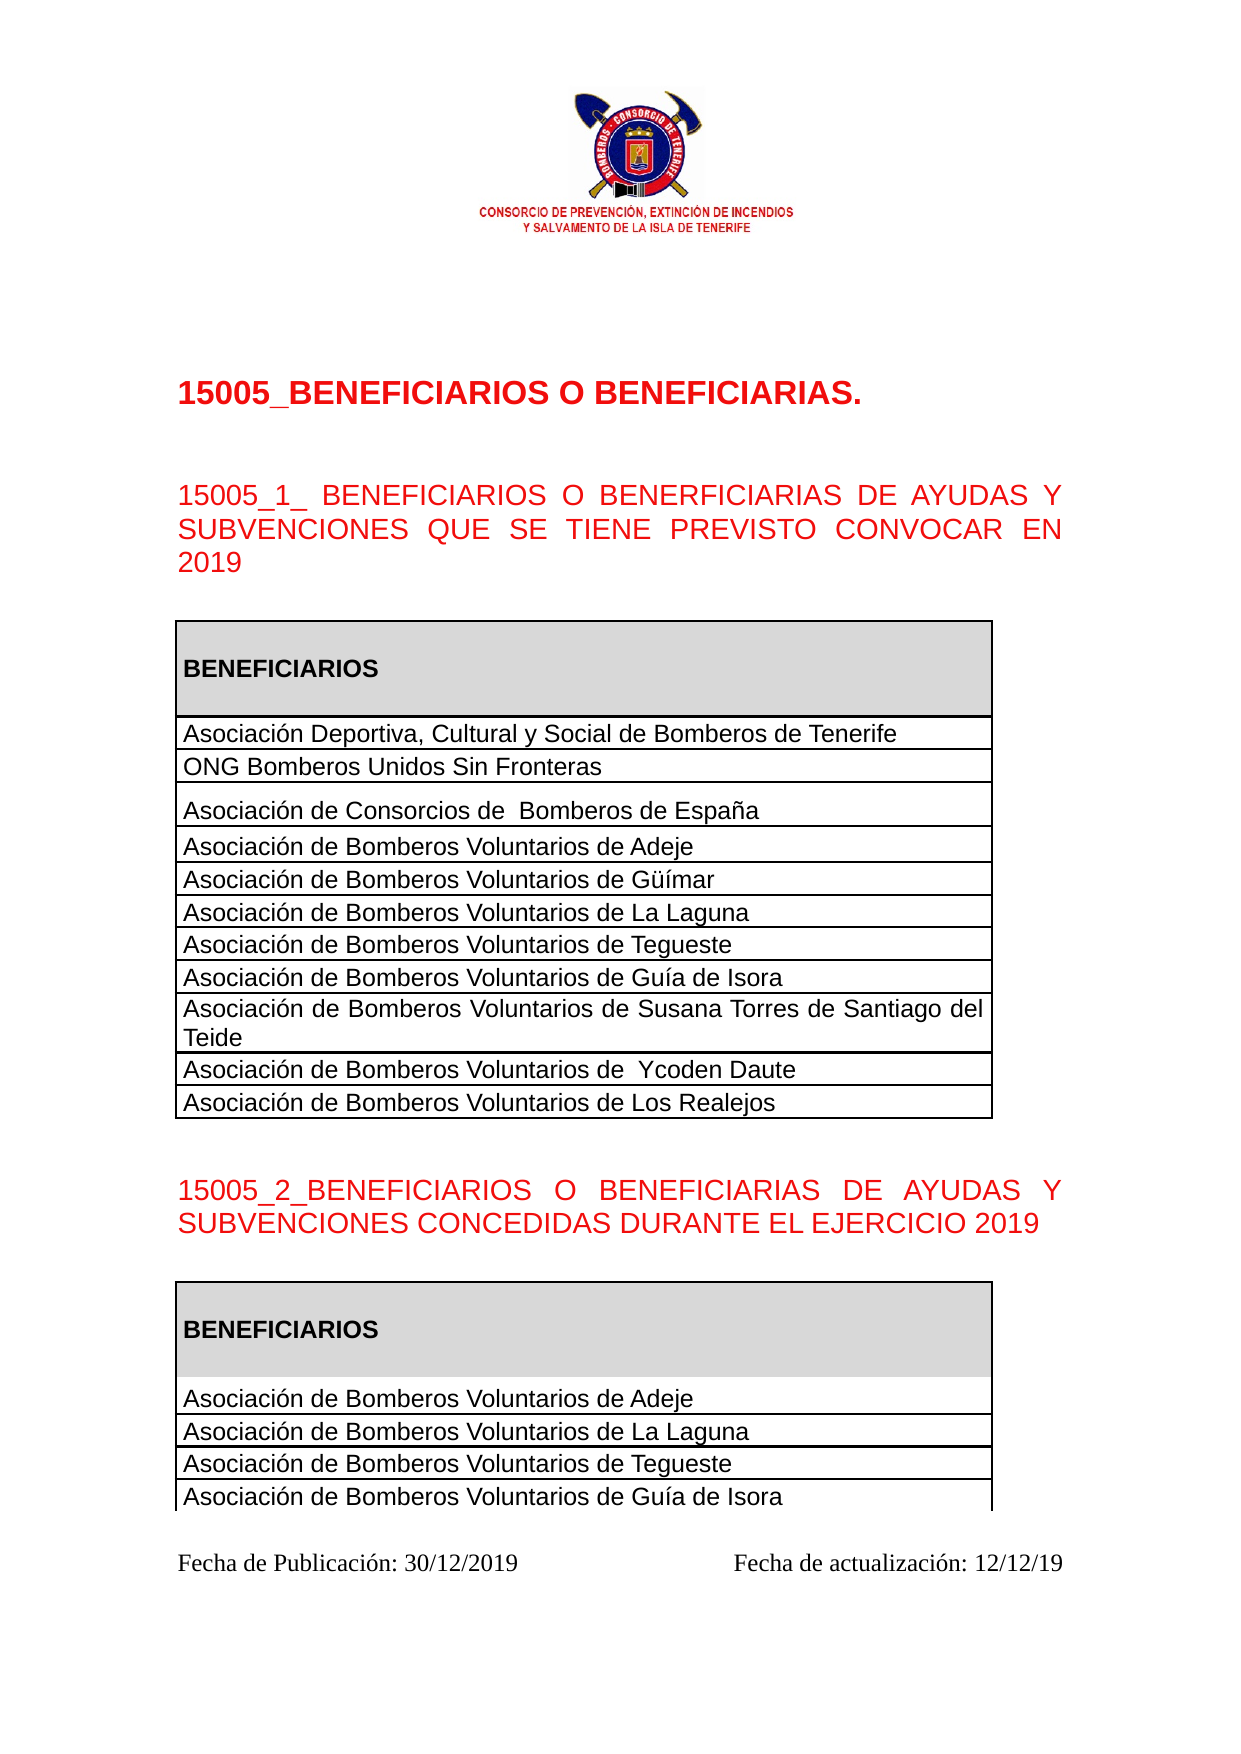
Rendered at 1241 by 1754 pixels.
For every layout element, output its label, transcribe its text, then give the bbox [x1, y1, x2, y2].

table_cell Asociación de Bomberos Voluntarios de Guía de Isora [177, 961, 991, 992]
table_header BENEFICIARIOS [177, 622, 991, 715]
table_cell Asociación de Bomberos Voluntarios de Adeje [177, 1377, 991, 1412]
table_cell Asociación de Bomberos Voluntarios de Güímar [177, 863, 991, 893]
table_cell Asociación de Bomberos Voluntarios de La Laguna [177, 896, 991, 926]
subtitle 15005_1_ BENEFICIARIOS O BENERFICIARIAS DE AYUDAS Y SUBVENCIONES QUE SE TIENE PREVISTO CONVOCAR EN 2019 [177, 478, 1063, 579]
subtitle 15005_BENEFICIARIOS O BENEFICIARIAS. [177, 373, 1063, 412]
table_cell Asociación de Bomberos Voluntarios de Guía de Isora [177, 1480, 991, 1511]
table_cell Asociación de Bomberos Voluntarios de La Laguna [177, 1415, 991, 1445]
table_header BENEFICIARIOS [177, 1283, 991, 1377]
table_cell Asociación de Bomberos Voluntarios de Ycoden Daute [177, 1054, 991, 1084]
table_cell Asociación de Bomberos Voluntarios de Los Realejos [177, 1086, 991, 1117]
table_cell Asociación de Bomberos Voluntarios de Susana Torres de Santiago del Teide [177, 994, 991, 1051]
subtitle 15005_2_BENEFICIARIOS O BENEFICIARIAS DE AYUDAS Y SUBVENCIONES CONCEDIDAS DURANTE EL EJERCICIO 2019 [177, 1173, 1063, 1240]
table_cell Asociación Deportiva, Cultural y Social de Bomberos de Tenerife [177, 718, 991, 748]
table_cell Asociación de Consorcios de Bomberos de España [177, 783, 991, 825]
table_cell ONG Bomberos Unidos Sin Fronteras [177, 750, 991, 781]
table_cell Asociación de Bomberos Voluntarios de Tegueste [177, 928, 991, 959]
table_cell Asociación de Bomberos Voluntarios de Adeje [177, 827, 991, 861]
picture [454, 79, 824, 246]
table_cell Asociación de Bomberos Voluntarios de Tegueste [177, 1448, 991, 1478]
